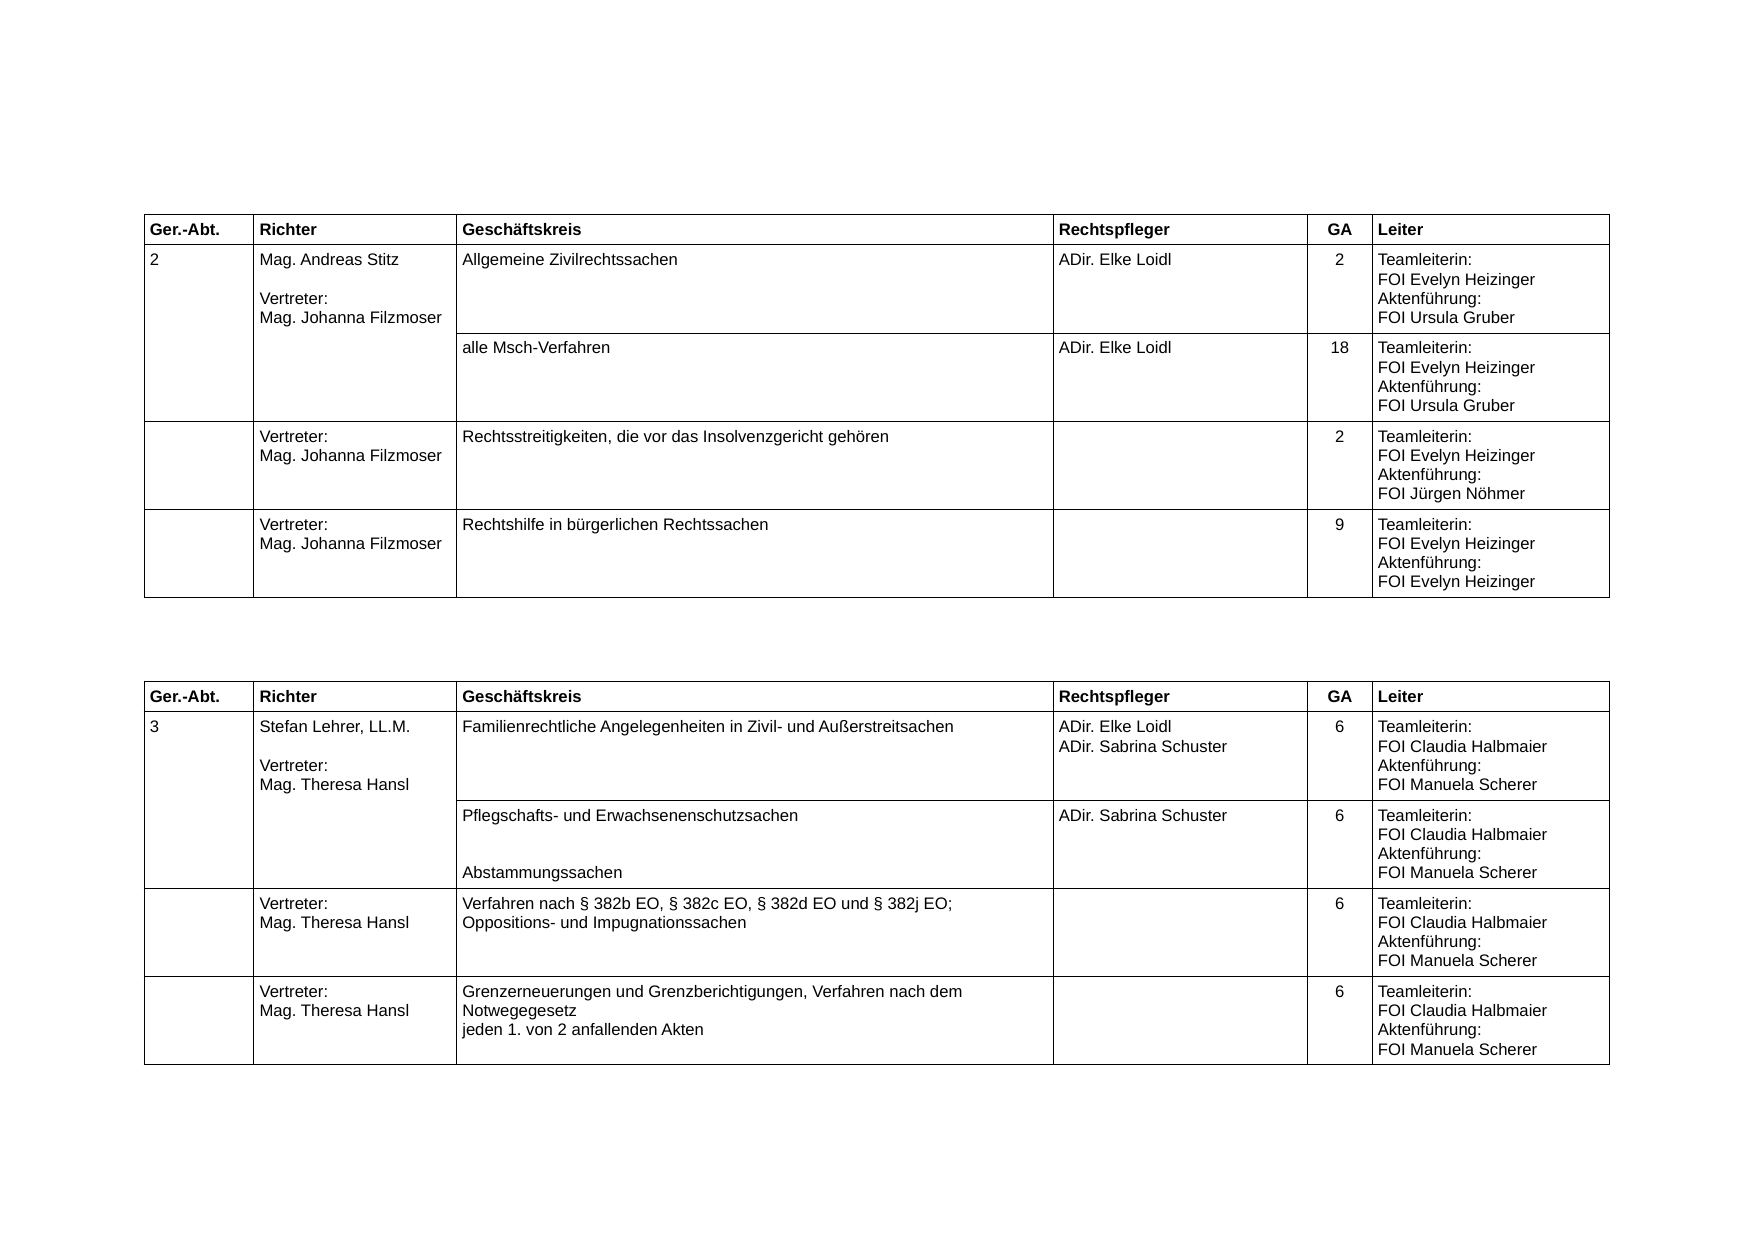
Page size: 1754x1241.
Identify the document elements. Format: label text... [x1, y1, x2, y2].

table_cell alle Msch-Verfahren [457, 334, 1053, 421]
table_cell Vertreter: Mag. Johanna Filzmoser [254, 422, 456, 509]
table_cell [1054, 422, 1307, 509]
table_header Geschäftskreis [457, 215, 1053, 244]
table_cell Allgemeine Zivilrechtssachen [457, 245, 1053, 332]
table_cell Mag. Andreas Stitz Vertreter: Mag. Johanna Filzmoser [254, 245, 456, 421]
table_cell Grenzerneuerungen und Grenzberichtigungen, Verfahren nach dem Notwegegesetz jeden 1. von 2 anfallenden Akten [457, 977, 1053, 1064]
table_cell Vertreter: Mag. Johanna Filzmoser [254, 510, 456, 597]
table_cell Vertreter: Mag. Theresa Hansl [254, 889, 456, 976]
table_header GA [1308, 215, 1372, 244]
table_cell 6 [1308, 801, 1372, 888]
table_header Leiter [1373, 215, 1609, 244]
table_cell Vertreter: Mag. Theresa Hansl [254, 977, 456, 1064]
table_cell ADir. Elke Loidl [1054, 334, 1307, 421]
table_cell Rechtshilfe in bürgerlichen Rechtssachen [457, 510, 1053, 597]
table_cell Stefan Lehrer, LL.M. Vertreter: Mag. Theresa Hansl [254, 712, 456, 888]
table_cell Familienrechtliche Angelegenheiten in Zivil- und Außerstreitsachen [457, 712, 1053, 799]
table_header Geschäftskreis [457, 682, 1053, 711]
table_cell Teamleiterin: FOI Evelyn Heizinger Aktenführung: FOI Evelyn Heizinger [1373, 510, 1609, 597]
table_header Rechtspfleger [1054, 215, 1307, 244]
table_cell Teamleiterin: FOI Claudia Halbmaier Aktenführung: FOI Manuela Scherer [1373, 712, 1609, 799]
table_cell ADir. Elke Loidl ADir. Sabrina Schuster [1054, 712, 1307, 799]
table_cell 18 [1308, 334, 1372, 421]
table_cell 2 [1308, 245, 1372, 332]
table_header Richter [254, 215, 456, 244]
table_cell ADir. Elke Loidl [1054, 245, 1307, 332]
table_cell 6 [1308, 712, 1372, 799]
table_cell [1054, 977, 1307, 1064]
table_header Richter [254, 682, 456, 711]
table_cell [145, 977, 253, 1064]
table_cell 2 [145, 245, 253, 421]
table_cell Teamleiterin: FOI Claudia Halbmaier Aktenführung: FOI Manuela Scherer [1373, 801, 1609, 888]
table_header Rechtspfleger [1054, 682, 1307, 711]
table_cell Teamleiterin: FOI Claudia Halbmaier Aktenführung: FOI Manuela Scherer [1373, 977, 1609, 1064]
table_cell 6 [1308, 889, 1372, 976]
table_cell 6 [1308, 977, 1372, 1064]
table_cell Teamleiterin: FOI Evelyn Heizinger Aktenführung: FOI Jürgen Nöhmer [1373, 422, 1609, 509]
table_cell [1054, 889, 1307, 976]
table_cell 2 [1308, 422, 1372, 509]
table_header GA [1308, 682, 1372, 711]
table_cell Teamleiterin: FOI Evelyn Heizinger Aktenführung: FOI Ursula Gruber [1373, 245, 1609, 332]
table_cell Verfahren nach § 382b EO, § 382c EO, § 382d EO und § 382j EO; Oppositions- und Impugnationssachen [457, 889, 1053, 976]
table_cell 3 [145, 712, 253, 888]
table_header Leiter [1373, 682, 1609, 711]
table_header Ger.-Abt. [145, 215, 253, 244]
table_cell [145, 422, 253, 509]
table_cell Teamleiterin: FOI Claudia Halbmaier Aktenführung: FOI Manuela Scherer [1373, 889, 1609, 976]
table_cell Teamleiterin: FOI Evelyn Heizinger Aktenführung: FOI Ursula Gruber [1373, 334, 1609, 421]
table_cell [1054, 510, 1307, 597]
table_cell Rechtsstreitigkeiten, die vor das Insolvenzgericht gehören [457, 422, 1053, 509]
table_cell [145, 510, 253, 597]
table_header Ger.-Abt. [145, 682, 253, 711]
table_cell [145, 889, 253, 976]
table_cell Pflegschafts- und Erwachsenenschutzsachen Abstammungssachen [457, 801, 1053, 888]
table_cell ADir. Sabrina Schuster [1054, 801, 1307, 888]
table_cell 9 [1308, 510, 1372, 597]
